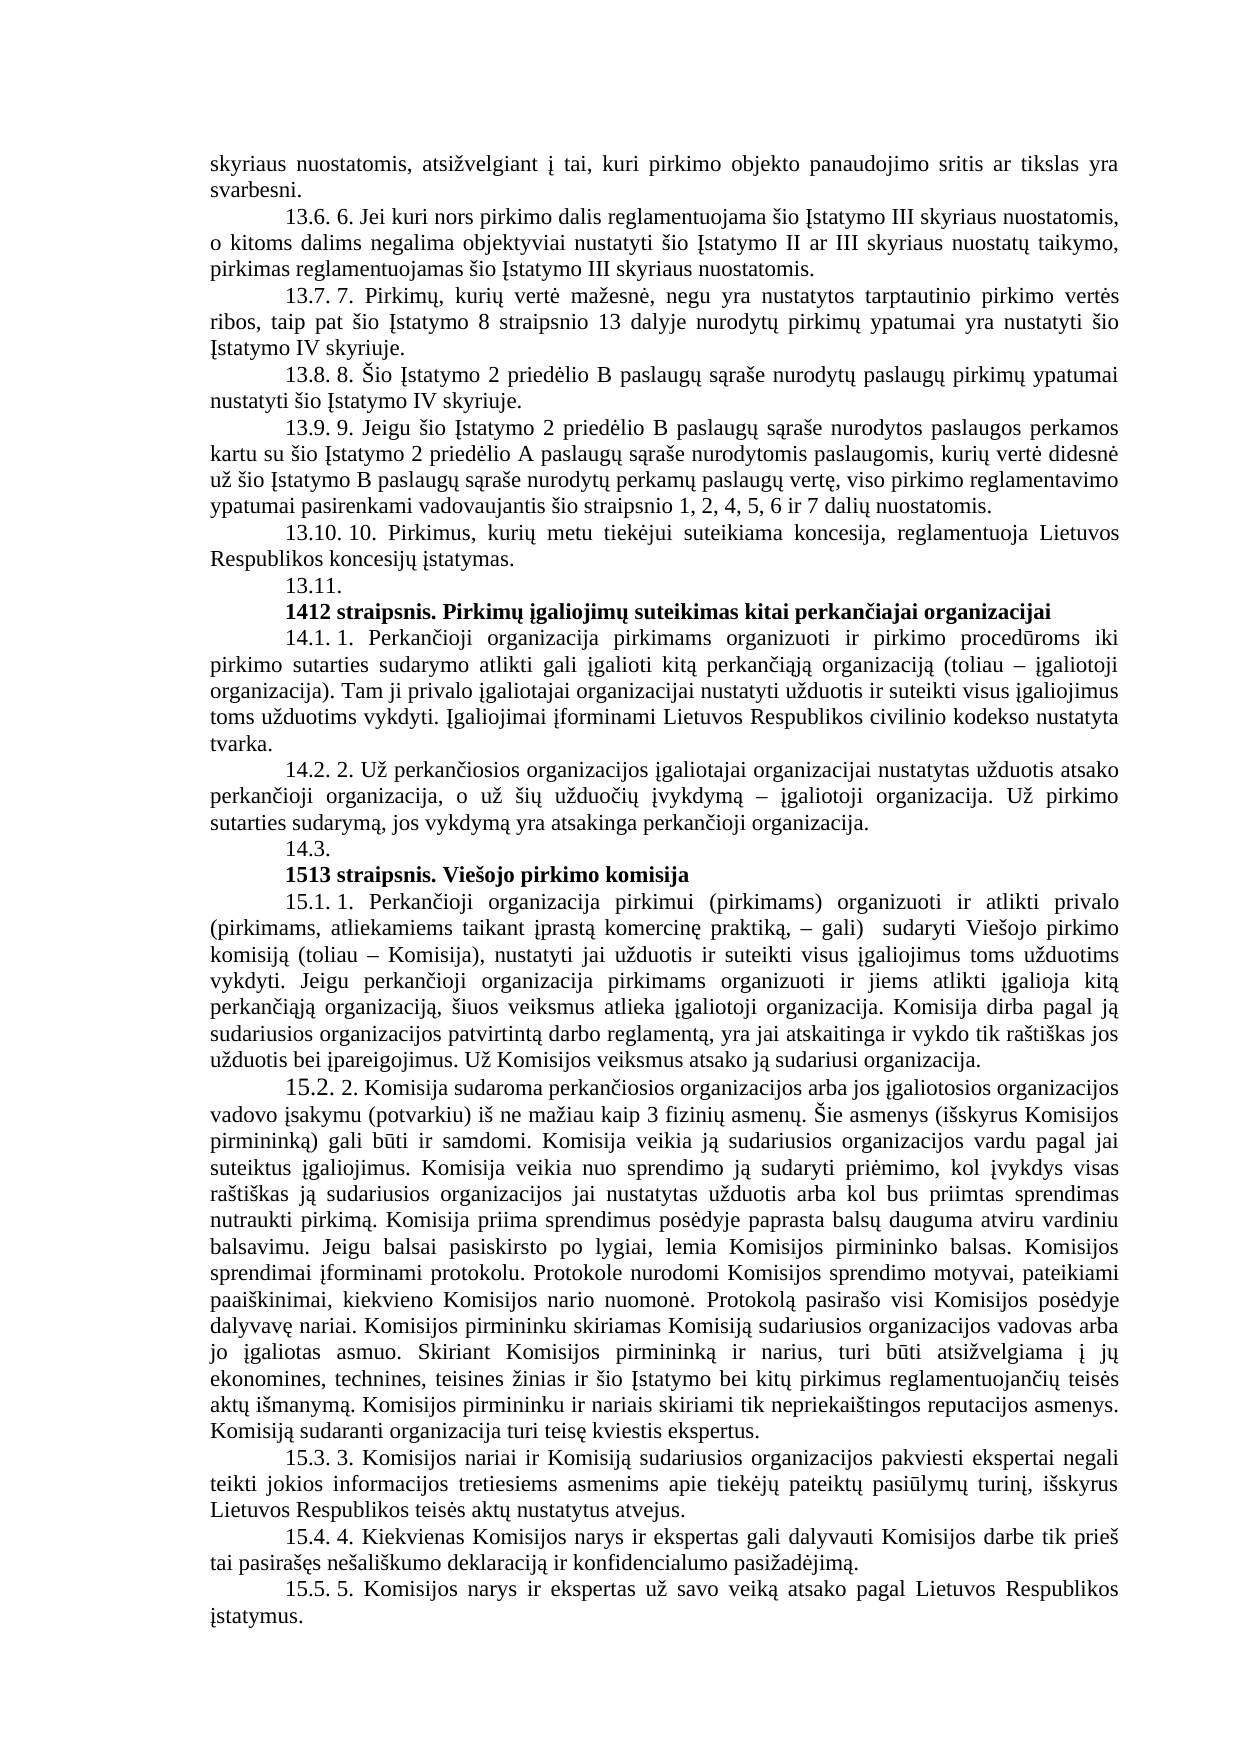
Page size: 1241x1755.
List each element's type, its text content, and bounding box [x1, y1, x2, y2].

subtitle 9. Jeigu šio Įstatymo 2 priedėlio B paslaugų sąraše nurodytos paslaugos perkamos kartu su šio Įstatymo 2 priedėlio A paslaugų sąraše nurodytomis paslaugomis, kurių vertė didesnė už šio Įstatymo B paslaugų sąraše nurodytų perkamų paslaugų vertę, viso pirkimo reglamentavimo ypatumai pasirenkami vadovaujantis šio straipsnio 1, 2, 4, 5, 6 ir 7 dalių nuostatomis. [210, 413, 1120, 519]
subtitle 8. Šio Įstatymo 2 priedėlio B paslaugų sąraše nurodytų paslaugų pirkimų ypatumai nustatyti šio Įstatymo IV skyriuje. [210, 361, 1120, 413]
subtitle 7. Pirkimų, kurių vertė mažesnė, negu yra nustatytos tarptautinio pirkimo vertės ribos, taip pat šio Įstatymo 8 straipsnio 13 dalyje nurodytų pirkimų ypatumai yra nustatyti šio Įstatymo IV skyriuje. [210, 282, 1120, 361]
subtitle 4. Kiekvienas Komisijos narys ir ekspertas gali dalyvauti Komisijos darbe tik prieš tai pasirašęs nešališkumo deklaraciją ir konfidencialumo pasižadėjimą. [210, 1523, 1120, 1576]
subtitle 1. Perkančioji organizacija pirkimui (pirkimams) organizuoti ir atlikti privalo (pirkimams, atliekamiems taikant įprastą komercinę praktiką, – gali) sudaryti Viešojo pirkimo komisiją (toliau – Komisija), nustatyti jai užduotis ir suteikti visus įgaliojimus toms užduotims vykdyti. Jeigu perkančioji organizacija pirkimams organizuoti ir jiems atlikti įgalioja kitą perkančiąją organizaciją, šiuos veiksmus atlieka įgaliotoji organizacija. Komisija dirba pagal ją sudariusios organizacijos patvirtintą darbo reglamentą, yra jai atskaitinga ir vykdo tik raštiškas jos užduotis bei įpareigojimus. Už Komisijos veiksmus atsako ją sudariusi organizacija. [210, 888, 1120, 1072]
subtitle 12 straipsnis. Pirkimų įgaliojimų suteikimas kitai perkančiajai organizacijai [210, 598, 1120, 624]
subtitle 13 straipsnis. Viešojo pirkimo komisija [210, 862, 1120, 888]
subtitle 2. Komisija sudaroma perkančiosios organizacijos arba jos įgaliotosios organizacijos vadovo įsakymu (potvarkiu) iš ne mažiau kaip 3 fizinių asmenų. Šie asmenys (išskyrus Komisijos pirmininką) gali būti ir samdomi. Komisija veikia ją sudariusios organizacijos vardu pagal jai suteiktus įgaliojimus. Komisija veikia nuo sprendimo ją sudaryti priėmimo, kol įvykdys visas raštiškas ją sudariusios organizacijos jai nustatytas užduotis arba kol bus priimtas sprendimas nutraukti pirkimą. Komisija priima sprendimus posėdyje paprasta balsų dauguma atviru vardiniu balsavimu. Jeigu balsai pasiskirsto po lygiai, lemia Komisijos pirmininko balsas. Komisijos sprendimai įforminami protokolu. Protokole nurodomi Komisijos sprendimo motyvai, pateikiami paaiškinimai, kiekvieno Komisijos nario nuomonė. Protokolą pasirašo visi Komisijos posėdyje dalyvavę nariai. Komisijos pirmininku skiriamas Komisiją sudariusios organizacijos vadovas arba jo įgaliotas asmuo. Skiriant Komisijos pirmininką ir narius, turi būti atsižvelgiama į jų ekonomines, technines, teisines žinias ir šio Įstatymo bei kitų pirkimus reglamentuojančių teisės aktų išmanymą. Komisijos pirmininku ir nariais skiriami tik nepriekaištingos reputacijos asmenys. Komisiją sudaranti organizacija turi teisę kviestis ekspertus. [210, 1072, 1120, 1444]
subtitle 3. Komisijos nariai ir Komisiją sudariusios organizacijos pakviesti ekspertai negali teikti jokios informacijos tretiesiems asmenims apie tiekėjų pateiktų pasiūlymų turinį, išskyrus Lietuvos Respublikos teisės aktų nustatytus atvejus. [210, 1444, 1120, 1523]
subtitle 1. Perkančioji organizacija pirkimams organizuoti ir pirkimo procedūroms iki pirkimo sutarties sudarymo atlikti gali įgalioti kitą perkančiąją organizaciją (toliau – įgaliotoji organizacija). Tam ji privalo įgaliotajai organizacijai nustatyti užduotis ir suteikti visus įgaliojimus toms užduotims vykdyti. Įgaliojimai įforminami Lietuvos Respublikos civilinio kodekso nustatyta tvarka. [210, 624, 1120, 756]
subtitle 10. Pirkimus, kurių metu tiekėjui suteikiama koncesija, reglamentuoja Lietuvos Respublikos koncesijų įstatymas. [210, 519, 1120, 572]
subtitle skyriaus nuostatomis, atsižvelgiant į tai, kuri pirkimo objekto panaudojimo sritis ar tikslas yra svarbesni. [210, 150, 1120, 203]
subtitle 6. Jei kuri nors pirkimo dalis reglamentuojama šio Įstatymo III skyriaus nuostatomis, o kitoms dalims negalima objektyviai nustatyti šio Įstatymo II ar III skyriaus nuostatų taikymo, pirkimas reglamentuojamas šio Įstatymo III skyriaus nuostatomis. [210, 203, 1120, 282]
subtitle 5. Komisijos narys ir ekspertas už savo veiką atsako pagal Lietuvos Respublikos įstatymus. [210, 1576, 1120, 1628]
subtitle 2. Už perkančiosios organizacijos įgaliotajai organizacijai nustatytas užduotis atsako perkančioji organizacija, o už šių užduočių įvykdymą – įgaliotoji organizacija. Už pirkimo sutarties sudarymą, jos vykdymą yra atsakinga perkančioji organizacija. [210, 756, 1120, 835]
